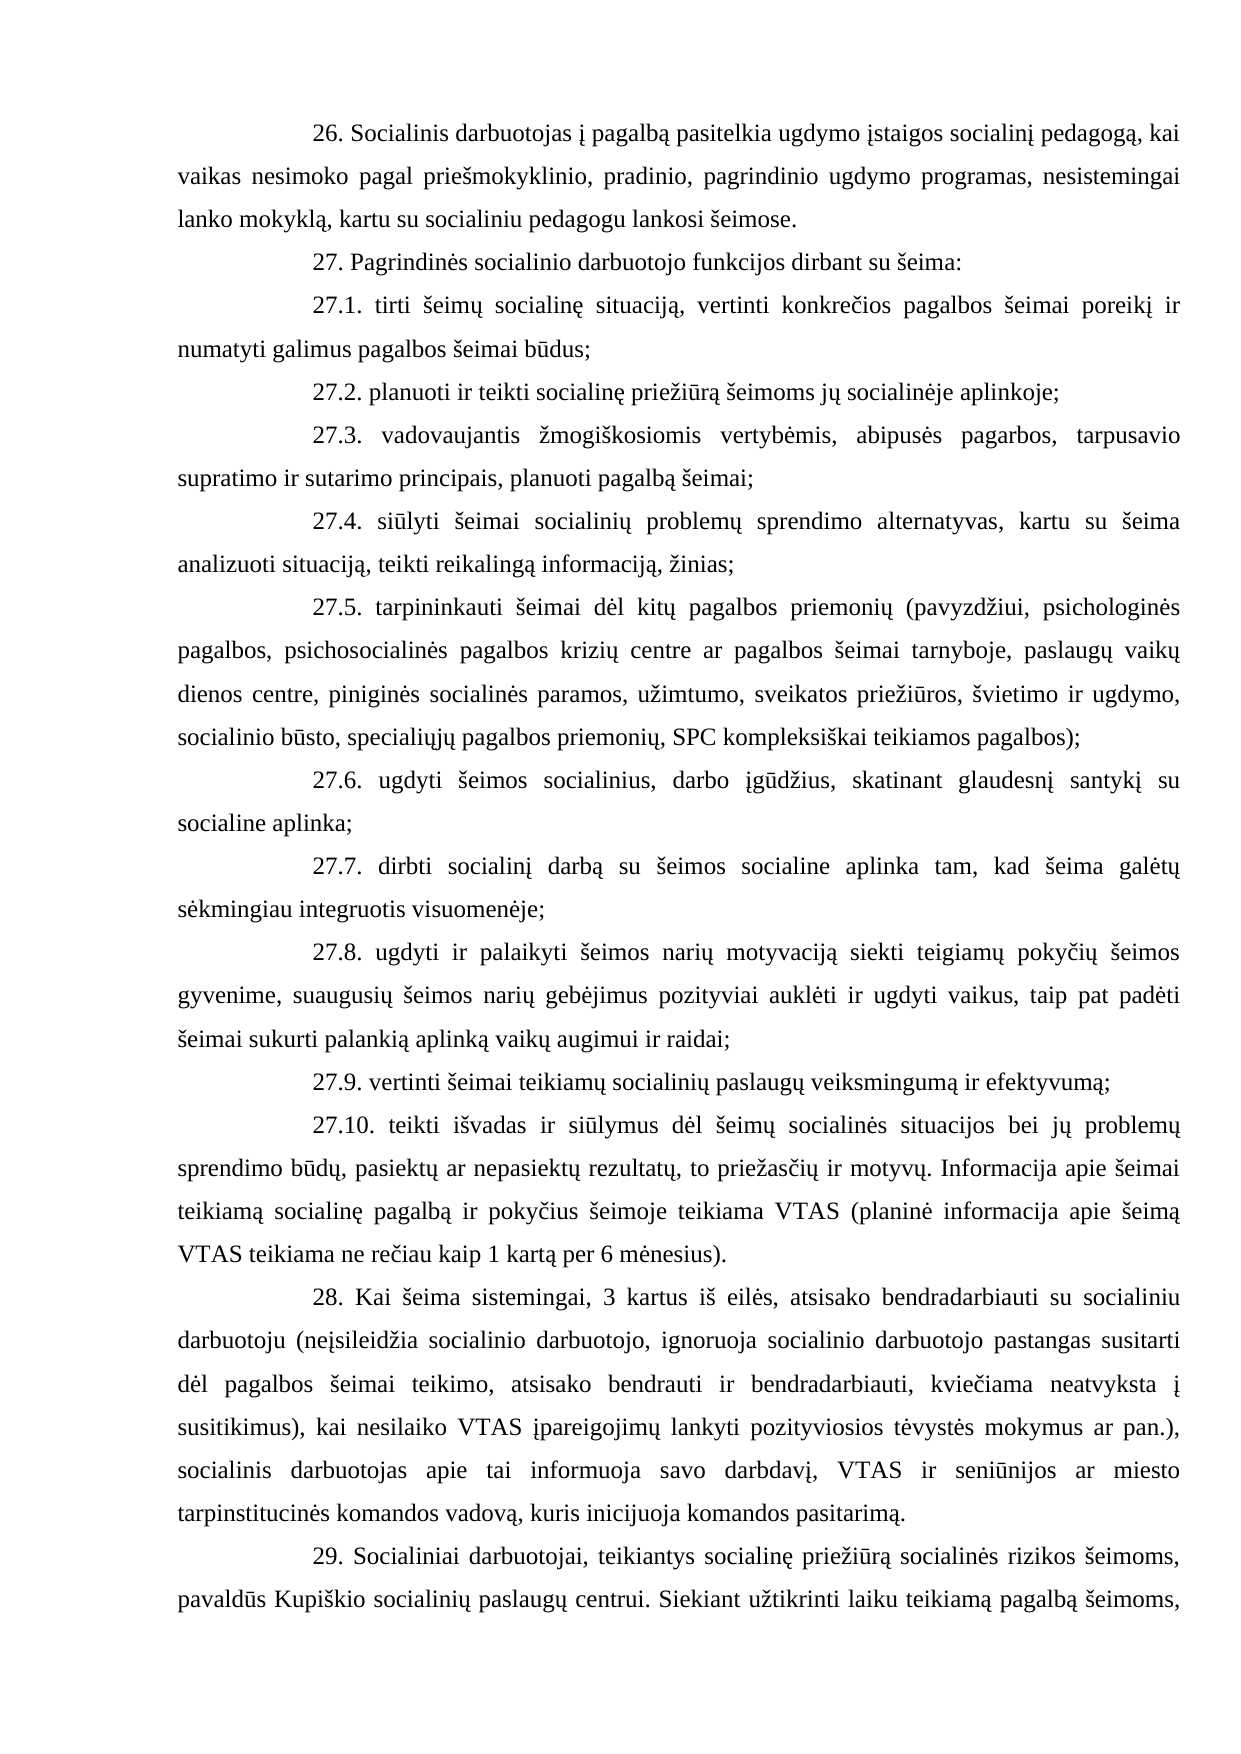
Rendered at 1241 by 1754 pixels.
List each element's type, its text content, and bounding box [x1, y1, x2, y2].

text 29. Socialiniai darbuotojai, teikiantys socialinę priežiūrą socialinės rizikos šeimoms, pavaldūs Kupiškio socialinių paslaugų centrui. Siekiant užtikrinti laiku teikiamą pagalbą šeimoms, [177, 1541, 1181, 1613]
text 27.5. tarpininkauti šeimai dėl kitų pagalbos priemonių (pavyzdžiui, psichologinės pagalbos, psichosocialinės pagalbos krizių centre ar pagalbos šeimai tarnyboje, paslaugų vaikų dienos centre, piniginės socialinės paramos, užimtumo, sveikatos priežiūros, švietimo ir ugdymo, socialinio būsto, specialiųjų pagalbos priemonių, SPC kompleksiškai teikiamos pagalbos); [177, 592, 1181, 751]
text 27.6. ugdyti šeimos socialinius, darbo įgūdžius, skatinant glaudesnį santykį su socialine aplinka; [177, 765, 1181, 837]
text 27.1. tirti šeimų socialinę situaciją, vertinti konkrečios pagalbos šeimai poreikį ir numatyti galimus pagalbos šeimai būdus; [177, 291, 1181, 362]
text 27.8. ugdyti ir palaikyti šeimos narių motyvaciją siekti teigiamų pokyčių šeimos gyvenime, suaugusių šeimos narių gebėjimus pozityviai auklėti ir ugdyti vaikus, taip pat padėti šeimai sukurti palankią aplinką vaikų augimui ir raidai; [177, 937, 1181, 1052]
text 27.10. teikti išvadas ir siūlymus dėl šeimų socialinės situacijos bei jų problemų sprendimo būdų, pasiektų ar nepasiektų rezultatų, to priežasčių ir motyvų. Informacija apie šeimai teikiamą socialinę pagalbą ir pokyčius šeimoje teikiama VTAS (planinė informacija apie šeimą VTAS teikiama ne rečiau kaip 1 kartą per 6 mėnesius). [177, 1110, 1181, 1268]
text 28. Kai šeima sistemingai, 3 kartus iš eilės, atsisako bendradarbiauti su socialiniu darbuotoju (neįsileidžia socialinio darbuotojo, ignoruoja socialinio darbuotojo pastangas susitarti dėl pagalbos šeimai teikimo, atsisako bendrauti ir bendradarbiauti, kviečiama neatvyksta į susitikimus), kai nesilaiko VTAS įpareigojimų lankyti pozityviosios tėvystės mokymus ar pan.), socialinis darbuotojas apie tai informuoja savo darbdavį, VTAS ir seniūnijos ar miesto tarpinstitucinės komandos vadovą, kuris inicijuoja komandos pasitarimą. [177, 1282, 1181, 1527]
text 27.7. dirbti socialinį darbą su šeimos socialine aplinka tam, kad šeima galėtų sėkmingiau integruotis visuomenėje; [177, 851, 1181, 923]
text 27.9. vertinti šeimai teikiamų socialinių paslaugų veiksmingumą ir efektyvumą; [312, 1067, 1181, 1096]
text 26. Socialinis darbuotojas į pagalbą pasitelkia ugdymo įstaigos socialinį pedagogą, kai vaikas nesimoko pagal priešmokyklinio, pradinio, pagrindinio ugdymo programas, nesistemingai lanko mokyklą, kartu su socialiniu pedagogu lankosi šeimose. [177, 118, 1181, 233]
text 27.2. planuoti ir teikti socialinę priežiūrą šeimoms jų socialinėje aplinkoje; [177, 377, 1181, 406]
text 27. Pagrindinės socialinio darbuotojo funkcijos dirbant su šeima: [312, 247, 1181, 276]
text 27.3. vadovaujantis žmogiškosiomis vertybėmis, abipusės pagarbos, tarpusavio supratimo ir sutarimo principais, planuoti pagalbą šeimai; [177, 420, 1181, 492]
text 27.4. siūlyti šeimai socialinių problemų sprendimo alternatyvas, kartu su šeima analizuoti situaciją, teikti reikalingą informaciją, žinias; [177, 506, 1181, 578]
